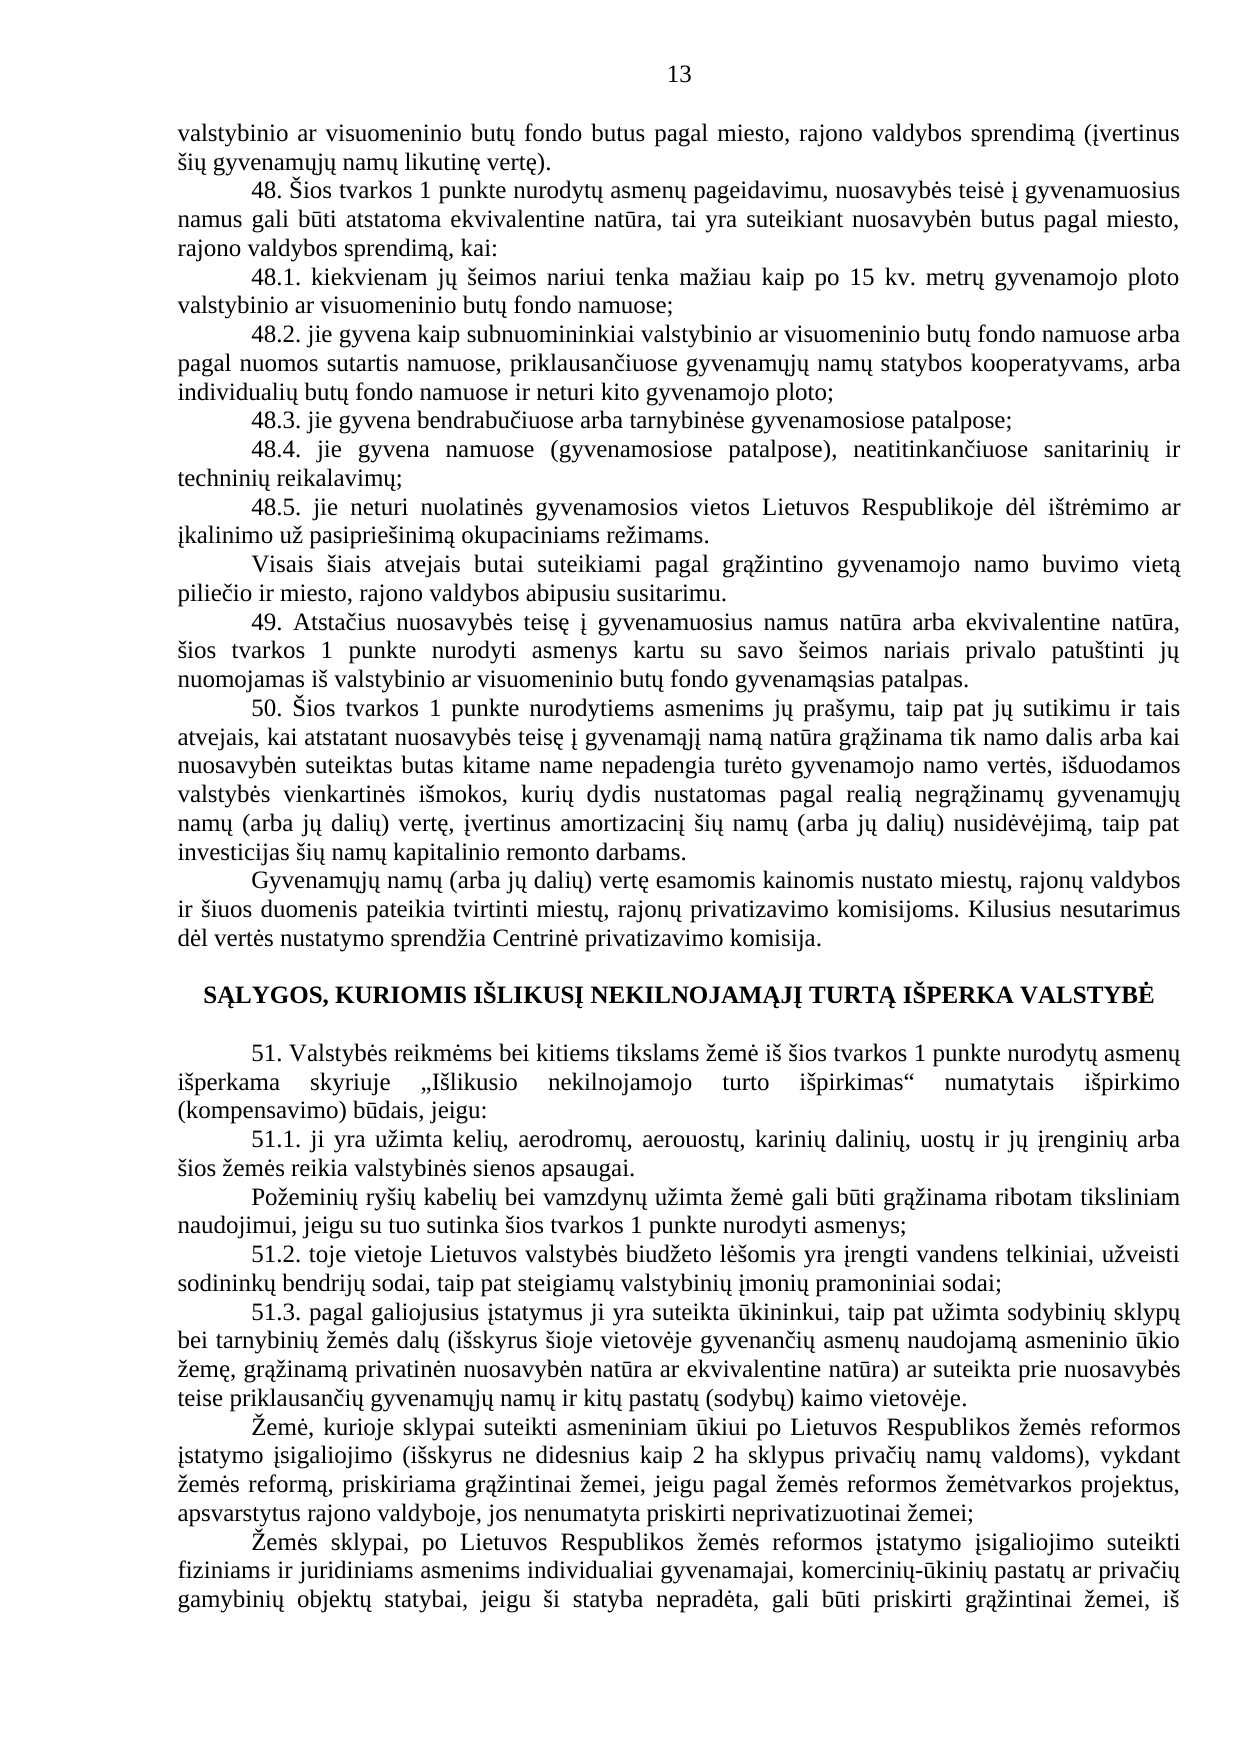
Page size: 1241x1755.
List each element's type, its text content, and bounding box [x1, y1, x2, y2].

text Požeminių ryšių kabelių bei vamzdynų užimta žemė gali būti grąžinama ribotam tiksliniam naudojimui, jeigu su tuo sutinka šios tvarkos 1 punkte nurodyti asmenys; [177, 1182, 1181, 1239]
text 49. Atstačius nuosavybės teisę į gyvenamuosius namus natūra arba ekvivalentine natūra, šios tvarkos 1 punkte nurodyti asmenys kartu su savo šeimos nariais privalo patuštinti jų nuomojamas iš valstybinio ar visuomeninio butų fondo gyvenamąsias patalpas. [177, 607, 1181, 693]
text 48. Šios tvarkos 1 punkte nurodytų asmenų pageidavimu, nuosavybės teisė į gyvenamuosius namus gali būti atstatoma ekvivalentine natūra, tai yra suteikiant nuosavybėn butus pagal miesto, rajono valdybos sprendimą, kai: [177, 176, 1181, 262]
text 48.3. jie gyvena bendrabučiuose arba tarnybinėse gyvenamosiose patalpose; [177, 406, 1181, 434]
text 48.1. kiekvienam jų šeimos nariui tenka mažiau kaip po 15 kv. metrų gyvenamojo ploto valstybinio ar visuomeninio butų fondo namuose; [177, 262, 1181, 319]
text 51.1. ji yra užimta kelių, aerodromų, aerouostų, karinių dalinių, uostų ir jų įrenginių arba šios žemės reikia valstybinės sienos apsaugai. [177, 1124, 1181, 1182]
text Gyvenamųjų namų (arba jų dalių) vertę esamomis kainomis nustato miestų, rajonų valdybos ir šiuos duomenis pateikia tvirtinti miestų, rajonų privatizavimo komisijoms. Kilusius nesutarimus dėl vertės nustatymo sprendžia Centrinė privatizavimo komisija. [177, 866, 1181, 952]
text 50. Šios tvarkos 1 punkte nurodytiems asmenims jų prašymu, taip pat jų sutikimu ir tais atvejais, kai atstatant nuosavybės teisę į gyvenamąjį namą natūra grąžinama tik namo dalis arba kai nuosavybėn suteiktas butas kitame name nepadengia turėto gyvenamojo namo vertės, išduodamos valstybės vienkartinės išmokos, kurių dydis nustatomas pagal realią negrąžinamų gyvenamųjų namų (arba jų dalių) vertę, įvertinus amortizacinį šių namų (arba jų dalių) nusidėvėjimą, taip pat investicijas šių namų kapitalinio remonto darbams. [177, 693, 1181, 866]
text valstybinio ar visuomeninio butų fondo butus pagal miesto, rajono valdybos sprendimą (įvertinus šių gyvenamųjų namų likutinę vertę). [177, 118, 1181, 176]
text 48.5. jie neturi nuolatinės gyvenamosios vietos Lietuvos Respublikoje dėl ištrėmimo ar įkalinimo už pasipriešinimą okupaciniams režimams. [177, 492, 1181, 549]
text 48.4. jie gyvena namuose (gyvenamosiose patalpose), neatitinkančiuose sanitarinių ir techninių reikalavimų; [177, 434, 1181, 492]
text 51.2. toje vietoje Lietuvos valstybės biudžeto lėšomis yra įrengti vandens telkiniai, užveisti sodininkų bendrijų sodai, taip pat steigiamų valstybinių įmonių pramoniniai sodai; [177, 1239, 1181, 1297]
text 51. Valstybės reikmėms bei kitiems tikslams žemė iš šios tvarkos 1 punkte nurodytų asmenų išperkama skyriuje „Išlikusio nekilnojamojo turto išpirkimas“ numatytais išpirkimo (kompensavimo) būdais, jeigu: [177, 1038, 1181, 1124]
text Žemė, kurioje sklypai suteikti asmeniniam ūkiui po Lietuvos Respublikos žemės reformos įstatymo įsigaliojimo (išskyrus ne didesnius kaip 2 ha sklypus privačių namų valdoms), vykdant žemės reformą, priskiriama grąžintinai žemei, jeigu pagal žemės reformos žemėtvarkos projektus, apsvarstytus rajono valdyboje, jos nenumatyta priskirti neprivatizuotinai žemei; [177, 1412, 1181, 1527]
text Visais šiais atvejais butai suteikiami pagal grąžintino gyvenamojo namo buvimo vietą piliečio ir miesto, rajono valdybos abipusiu susitarimu. [177, 549, 1181, 607]
text SĄLYGOS, KURIOMIS IŠLIKUSĮ NEKILNOJAMĄJĮ TURTĄ IŠPERKA VALSTYBĖ [177, 981, 1181, 1009]
text 48.2. jie gyvena kaip subnuomininkiai valstybinio ar visuomeninio butų fondo namuose arba pagal nuomos sutartis namuose, priklausančiuose gyvenamųjų namų statybos kooperatyvams, arba individualių butų fondo namuose ir neturi kito gyvenamojo ploto; [177, 319, 1181, 406]
text 51.3. pagal galiojusius įstatymus ji yra suteikta ūkininkui, taip pat užimta sodybinių sklypų bei tarnybinių žemės dalų (išskyrus šioje vietovėje gyvenančių asmenų naudojamą asmeninio ūkio žemę, grąžinamą privatinėn nuosavybėn natūra ar ekvivalentine natūra) ar suteikta prie nuosavybės teise priklausančių gyvenamųjų namų ir kitų pastatų (sodybų) kaimo vietovėje. [177, 1297, 1181, 1412]
text Žemės sklypai, po Lietuvos Respublikos žemės reformos įstatymo įsigaliojimo suteikti fiziniams ir juridiniams asmenims individualiai gyvenamajai, komercinių-ūkinių pastatų ar privačių gamybinių objektų statybai, jeigu ši statyba nepradėta, gali būti priskirti grąžintinai žemei, iš [177, 1527, 1181, 1613]
